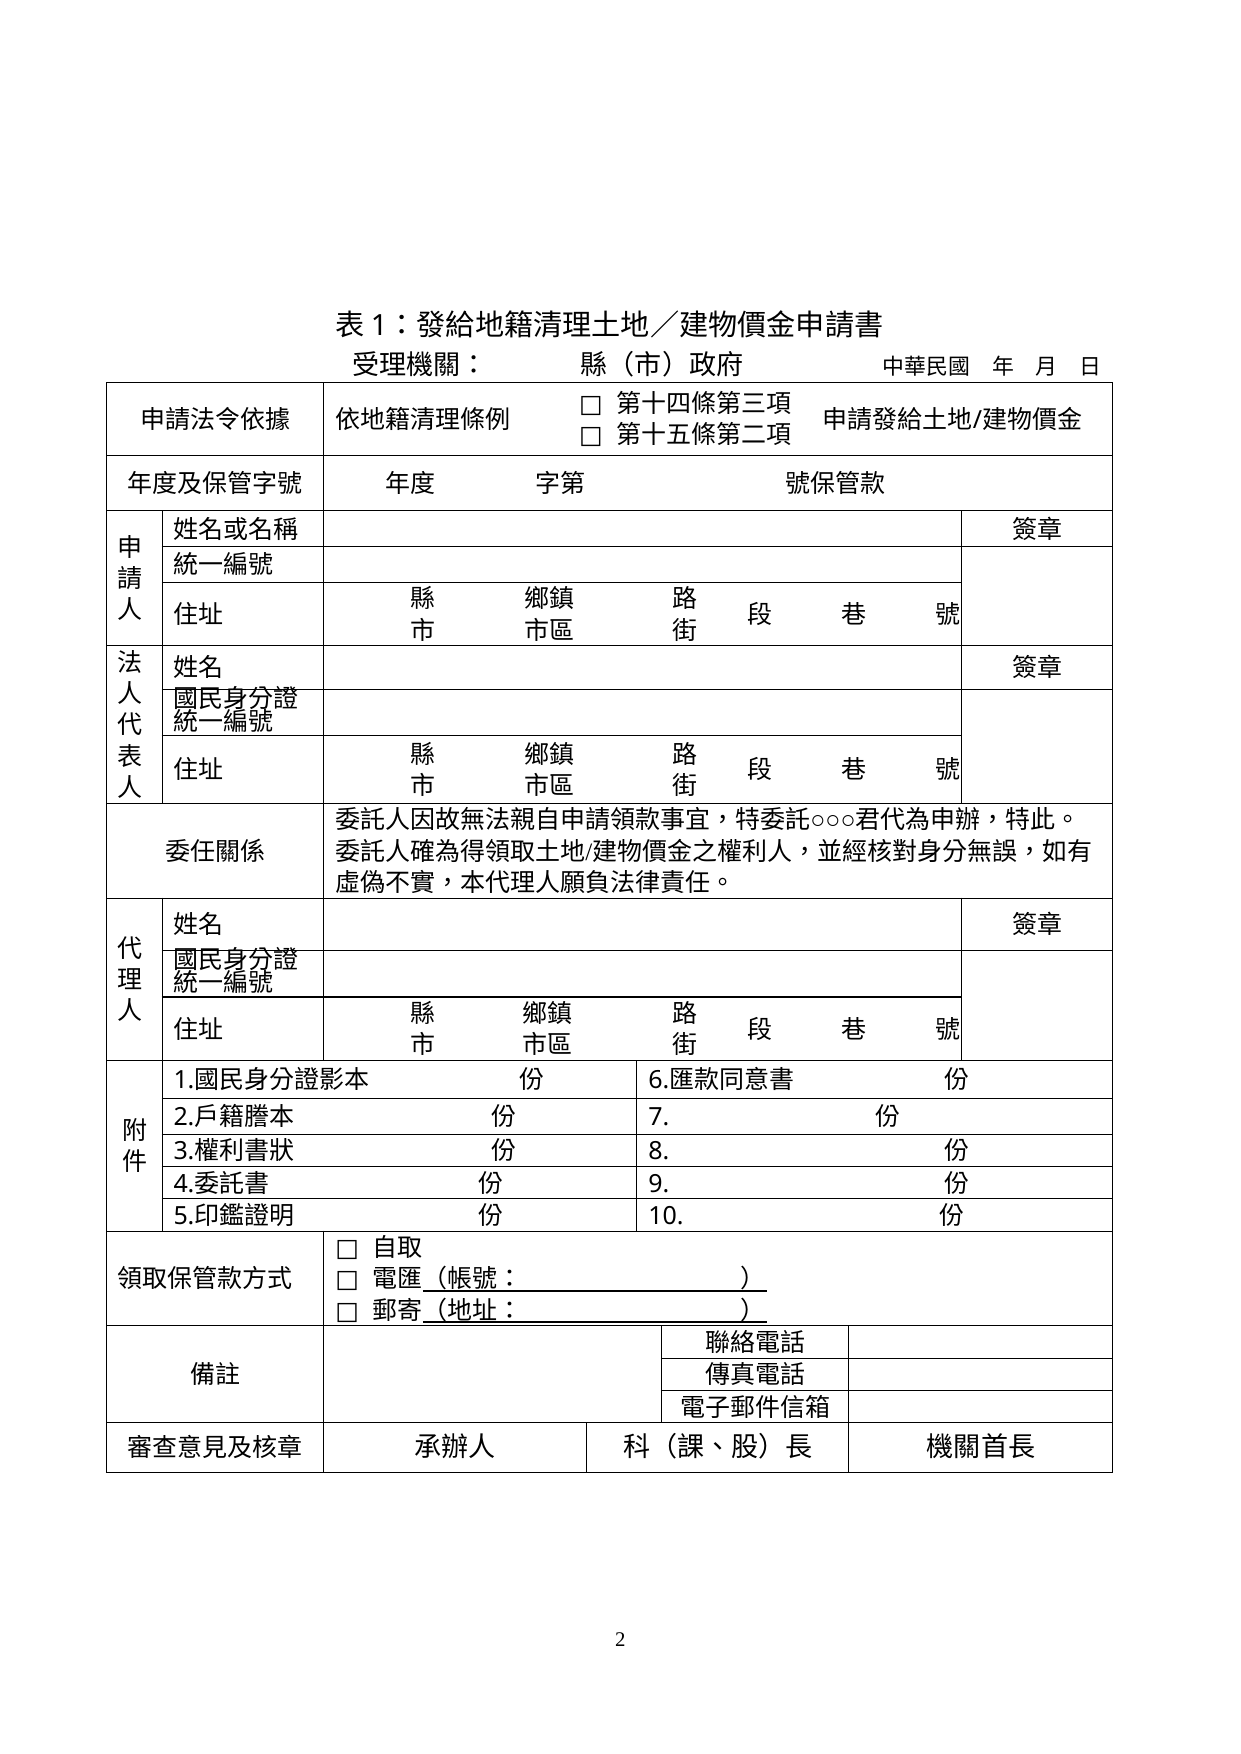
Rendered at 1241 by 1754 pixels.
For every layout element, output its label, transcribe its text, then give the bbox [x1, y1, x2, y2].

table_cell 第十四條第三項 第十五條第二項 [568, 383, 811, 454]
table_cell 號 [924, 998, 961, 1060]
table_cell 4.委託書 份 [163, 1167, 636, 1198]
table_cell 備註 [107, 1326, 323, 1422]
table_cell [324, 547, 961, 582]
table_cell [324, 899, 961, 949]
table_cell 住址 [163, 583, 323, 645]
table_cell [849, 1359, 1112, 1390]
table_cell [774, 998, 830, 1060]
table_cell 審查意見及核章 [107, 1423, 323, 1472]
table_cell [774, 736, 830, 803]
table_cell [849, 1391, 1112, 1422]
table_cell [324, 736, 399, 803]
table_cell [586, 736, 661, 803]
table_cell [699, 736, 736, 803]
table_cell 段 [736, 998, 774, 1060]
table_cell 巷 [830, 583, 868, 645]
table_cell [436, 583, 511, 645]
table_cell 段 [736, 583, 774, 645]
table_cell [699, 583, 736, 645]
table_cell 段 [736, 736, 774, 803]
table_cell 法人代表人 [107, 646, 162, 803]
table_cell 國民身分證統一編號 [163, 951, 323, 996]
table_cell [586, 998, 661, 1060]
table_cell 承辦人 [324, 1423, 586, 1472]
table_cell 縣市 [399, 736, 436, 803]
table_cell 住址 [163, 736, 323, 803]
table_cell [699, 998, 736, 1060]
table_cell 姓名 [163, 899, 323, 949]
table_cell [962, 951, 1112, 1060]
table_cell [868, 998, 924, 1060]
table_cell 機關首長 [849, 1423, 1112, 1472]
table_cell [962, 690, 1112, 803]
table_cell 8. 份 [637, 1135, 1112, 1166]
table_cell 簽章 [962, 511, 1112, 546]
table_cell [324, 646, 961, 688]
table_cell 簽章 [962, 899, 1112, 949]
table_cell [868, 583, 924, 645]
table_cell 號 [924, 583, 961, 645]
table_cell 9. 份 [637, 1167, 1112, 1198]
table_cell 申請法令依據 [107, 383, 323, 454]
table_cell 國民身分證統一編號 [163, 690, 323, 735]
table_cell 委任關係 [107, 804, 323, 897]
table_cell [324, 1326, 661, 1422]
table_cell 7. 份 [637, 1099, 1112, 1134]
table_cell [324, 951, 961, 996]
table_cell [324, 998, 399, 1060]
table_cell 附件 [107, 1061, 162, 1231]
table_cell 科（課、股）長 [587, 1423, 848, 1472]
table_cell 巷 [830, 736, 868, 803]
table_cell 6.匯款同意書 份 [637, 1061, 1112, 1098]
table_cell 聯絡電話 [662, 1326, 848, 1358]
table_cell [436, 736, 511, 803]
table_cell 5.印鑑證明 份 [163, 1199, 636, 1231]
table_cell [324, 583, 399, 645]
table_cell 申請人 [107, 511, 162, 645]
table_cell 路街 [661, 998, 699, 1060]
table_cell 統一編號 [163, 547, 323, 582]
table_cell [324, 690, 961, 735]
table_cell 鄉鎮市區 [511, 998, 586, 1060]
table_cell 縣市 [399, 998, 436, 1060]
table_cell [868, 736, 924, 803]
table_cell [774, 583, 830, 645]
table_cell [849, 1326, 1112, 1358]
table_cell [586, 583, 661, 645]
table_cell 2.戶籍謄本 份 [163, 1099, 636, 1134]
table_cell 年度 字第 號保管款 [324, 456, 1112, 510]
table_cell 鄉鎮市區 [511, 583, 586, 645]
table_cell 路街 [661, 583, 699, 645]
table_cell 領取保管款方式 [107, 1232, 323, 1325]
table_cell 鄉鎮市區 [511, 736, 586, 803]
table_cell 10. 份 [637, 1199, 1112, 1231]
table_cell 路街 [661, 736, 699, 803]
table_cell 申請發給土地/建物價金 [811, 383, 1112, 454]
table_header 表1：發給地籍清理土地∕建物價金申請書 受理機關： 縣（市）政府 中華民國 年 月 日 [106, 308, 1112, 382]
table_cell 依地籍清理條例 [324, 383, 568, 454]
table_cell 姓名或名稱 [163, 511, 323, 546]
table_cell 3.權利書狀 份 [163, 1135, 636, 1166]
table_cell 傳真電話 [662, 1359, 848, 1390]
table_cell [436, 998, 511, 1060]
table_cell 電子郵件信箱 [662, 1391, 848, 1422]
table_cell 自取 電匯（帳號： ） 郵寄（地址： ） [324, 1232, 1112, 1325]
table_cell [962, 547, 1112, 645]
table_cell 住址 [163, 998, 323, 1060]
table_cell 巷 [830, 998, 868, 1060]
table_cell 1.國民身分證影本 份 [163, 1061, 636, 1098]
table_cell [324, 511, 961, 546]
table_cell 委託人因故無法親自申請領款事宜，特委託○○○君代為申辦，特此。 委託人確為得領取土地/建物價金之權利人，並經核對身分無誤，如有虛偽不實，本代理人願負法律責任。 [324, 804, 1112, 897]
table_cell 號 [924, 736, 961, 803]
table_cell 簽章 [962, 646, 1112, 688]
table_cell 縣市 [399, 583, 436, 645]
table_cell 年度及保管字號 [107, 456, 323, 510]
table_cell 姓名 [163, 646, 323, 688]
table_cell 代理人 [107, 899, 162, 1060]
